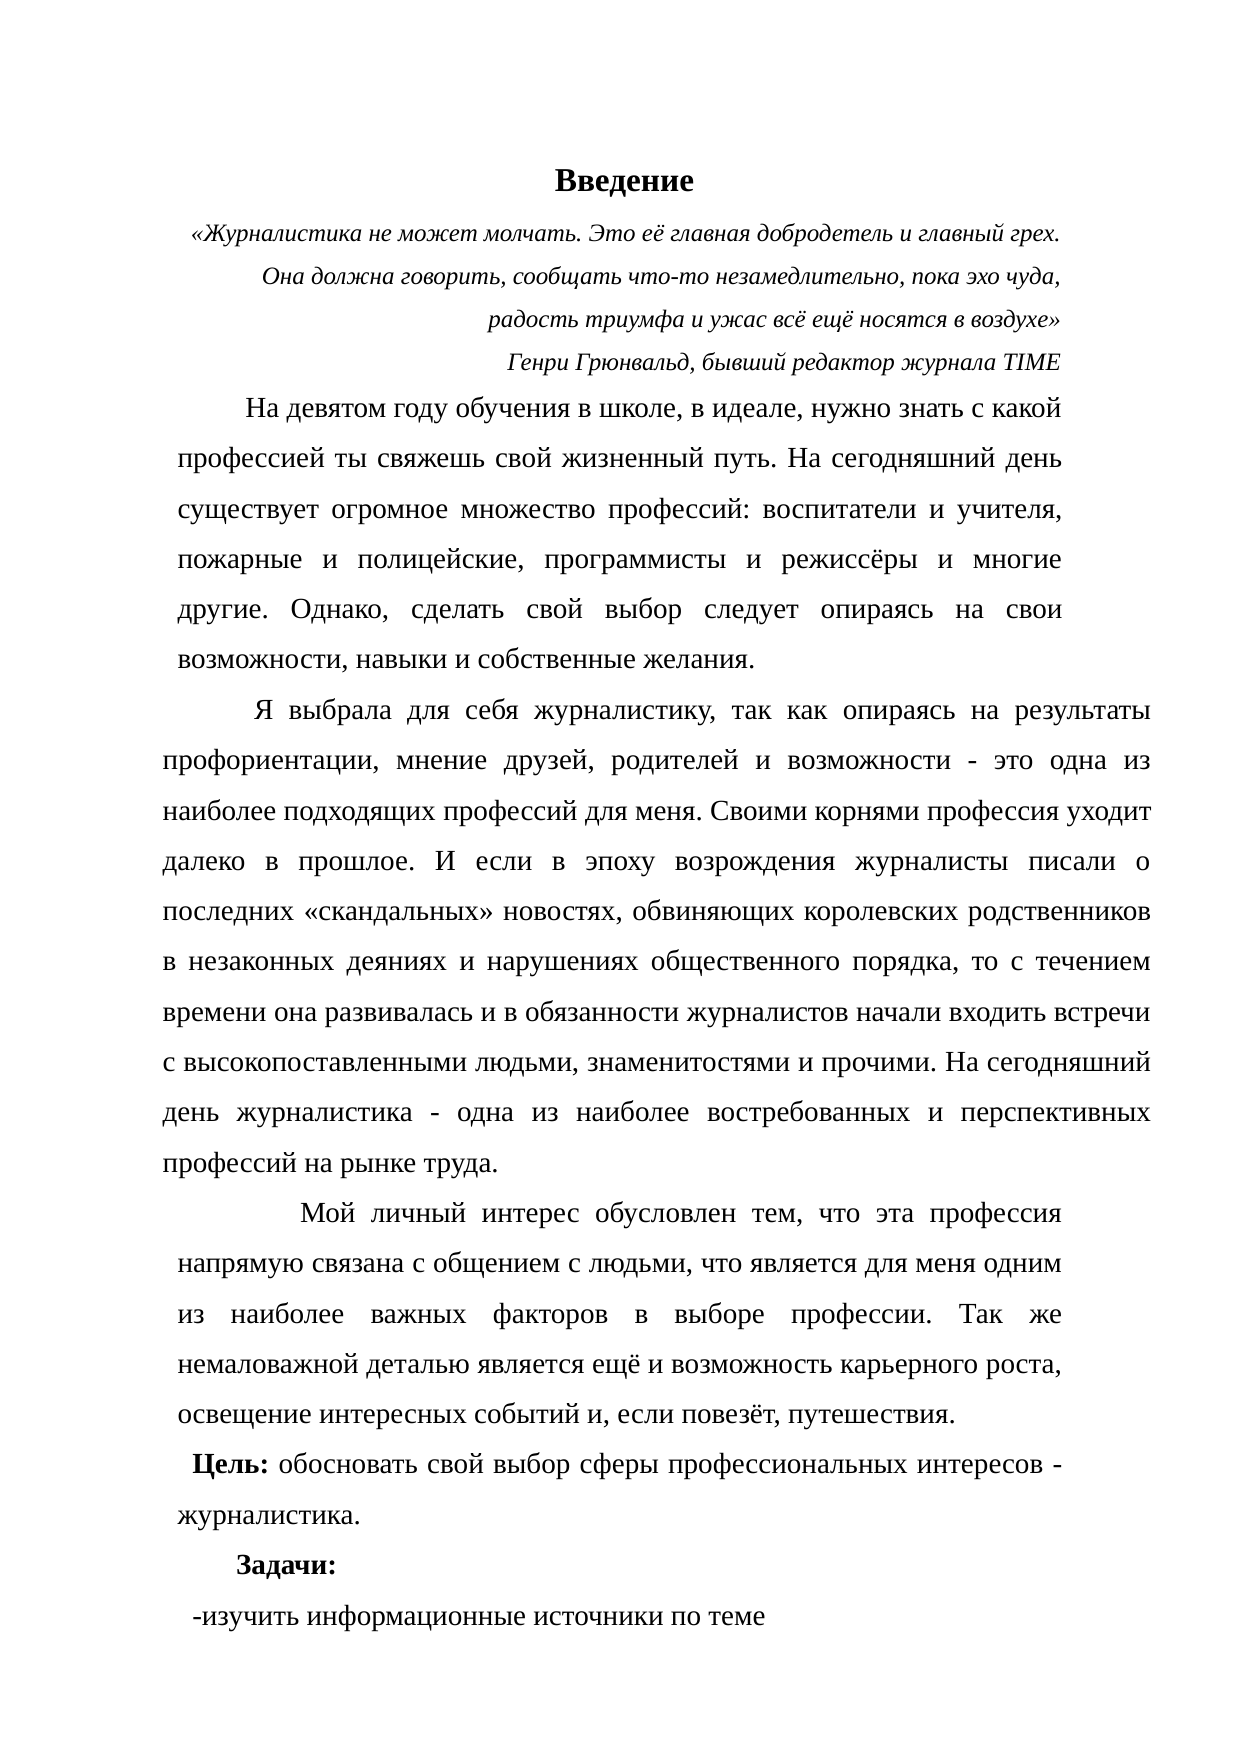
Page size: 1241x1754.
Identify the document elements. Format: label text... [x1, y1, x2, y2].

text На девятом году обучения в школе, в идеале, нужно знать с какой профессией ты свяжешь свой жизненный путь. На сегодняшний день существует огромное множество профессий: воспитатели и учителя, пожарные и полицейские, программисты и режиссёры и многие другие. Однако, сделать свой выбор следует опираясь на свои возможности, навыки и собственные желания. [177, 390, 1063, 675]
text Я выбрала для себя журналистику, так как опираясь на результаты профориентации, мнение друзей, родителей и возможности - это одна из наиболее подходящих профессий для меня. Своими корнями профессия уходит далеко в прошлое. И если в эпоху возрождения журналисты писали о последних «скандальных» новостях, обвиняющих королевских родственников в незаконных деяниях и нарушениях общественного порядка, то с течением времени она развивалась и в обязанности журналистов начали входить встречи с высокопоставленными людьми, знаменитостями и прочими. На сегодняшний день журналистика - одна из наиболее востребованных и перспективных профессий на рынке труда. [148, 692, 1152, 1178]
text Введение [177, 160, 1063, 198]
text Задачи: [177, 1547, 1122, 1581]
text -изучить информационные источники по теме [177, 1598, 1122, 1631]
text «Журналистика не может молчать. Это её главная добродетель и главный грех. Она должна говорить, сообщать что-то незамедлительно, пока эхо чуда, радость триумфа и ужас всё ещё носятся в воздухе» [177, 218, 1063, 333]
text Цель: обосновать свой выбор сферы профессиональных интересов - журналистика. [177, 1447, 1063, 1531]
text Мой личный интерес обусловлен тем, что эта профессия напрямую связана с общением с людьми, что является для меня одним из наиболее важных факторов в выборе профессии. Так же немаловажной деталью является ещё и возможность карьерного роста, освещение интересных событий и, если повезёт, путешествия. [177, 1195, 1063, 1430]
text Генри Грюнвальд, бывший редактор журнала TIME [177, 347, 1063, 376]
